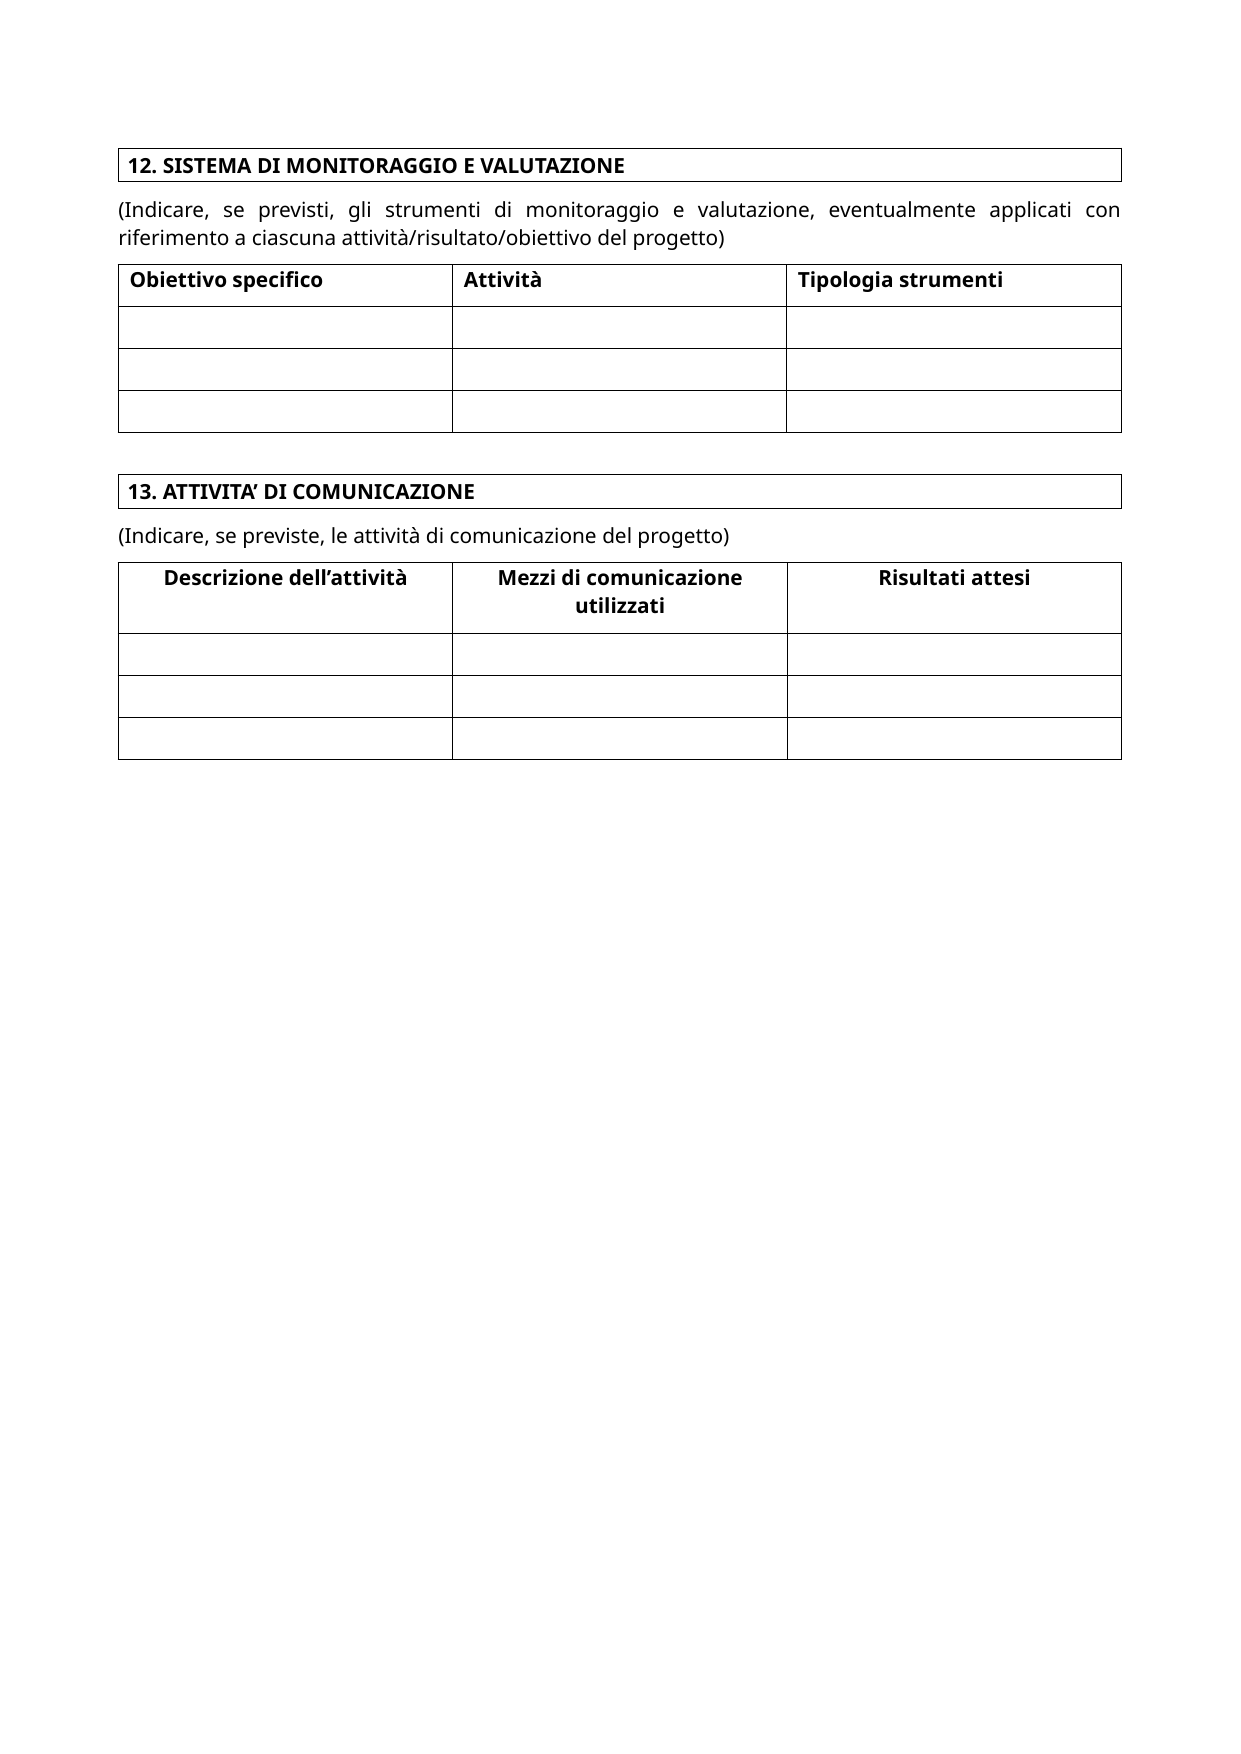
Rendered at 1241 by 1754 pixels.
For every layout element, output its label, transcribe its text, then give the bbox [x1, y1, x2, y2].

table_cell [119, 391, 452, 432]
table_cell [788, 718, 1121, 758]
text (Indicare, se previsti, gli strumenti di monitoraggio e valutazione, eventualmente applicati con riferimento a ciascuna attività/risultato/obiettivo del progetto) [118, 195, 1122, 252]
table_cell [787, 391, 1121, 432]
table_header Tipologia strumenti [787, 265, 1121, 306]
table_header Attività [453, 265, 786, 306]
table_cell [453, 676, 787, 717]
text 12. SISTEMA DI MONITORAGGIO E VALUTAZIONE [119, 149, 1121, 181]
table_cell [788, 676, 1121, 717]
table_cell [119, 634, 452, 674]
table_cell [787, 349, 1121, 390]
table_cell [788, 634, 1121, 674]
table_header Obiettivo specifico [119, 265, 452, 306]
text (Indicare, se previste, le attività di comunicazione del progetto) [118, 521, 1122, 550]
table_cell [453, 349, 786, 390]
table_cell [787, 307, 1121, 348]
table_header Mezzi di comunicazione utilizzati [453, 563, 787, 633]
table_cell [453, 718, 787, 758]
table_cell [119, 349, 452, 390]
table_cell [119, 676, 452, 717]
table_cell [453, 634, 787, 674]
table_cell [453, 391, 786, 432]
table_cell [453, 307, 786, 348]
table_cell [119, 307, 452, 348]
table_cell [119, 718, 452, 758]
table_header Descrizione dell’attività [119, 563, 452, 633]
table_header Risultati attesi [788, 563, 1121, 633]
text 13. ATTIVITA’ DI COMUNICAZIONE [119, 475, 1121, 508]
